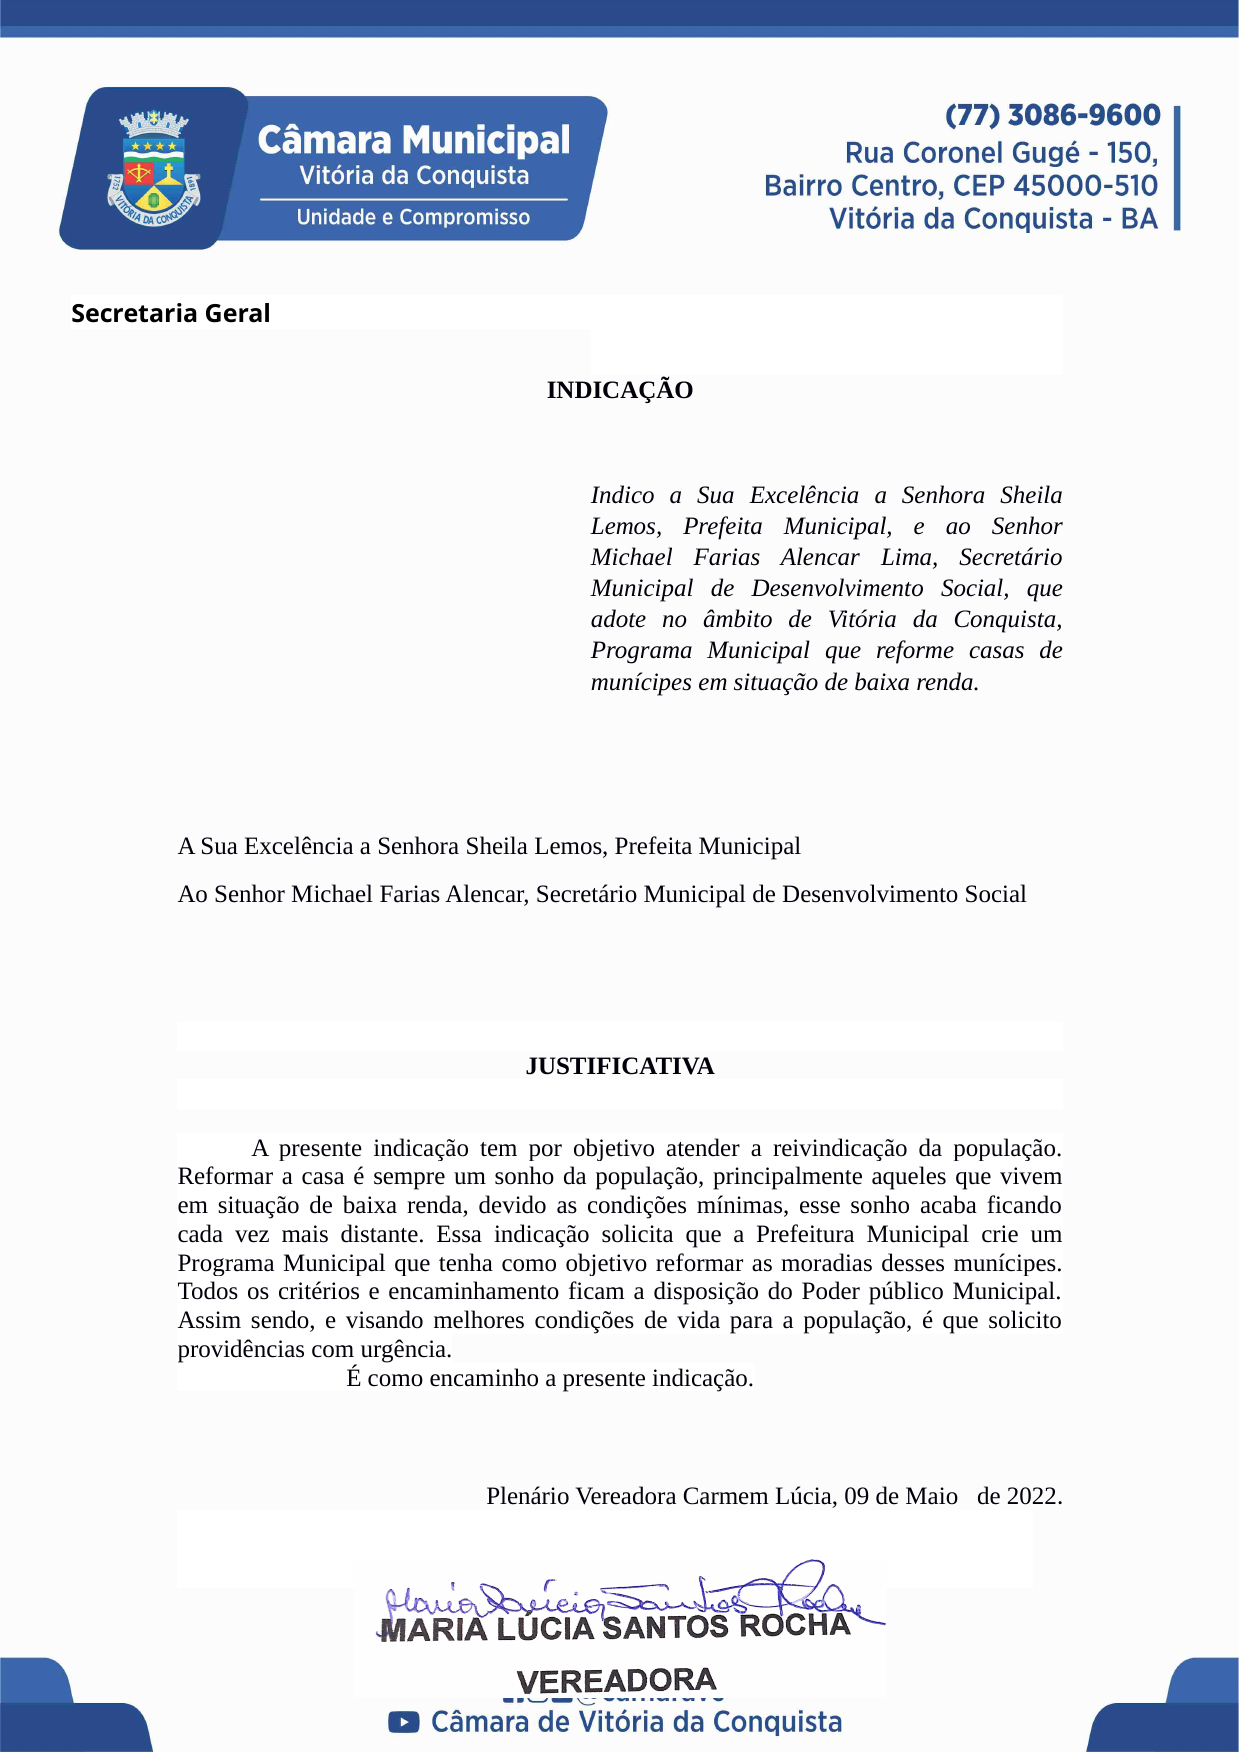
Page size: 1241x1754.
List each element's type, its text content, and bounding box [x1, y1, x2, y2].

text Ao Senhor Michael Farias Alencar, Secretário Municipal de Desenvolvimento Social [177, 879, 1063, 908]
text Secretaria Geral [71, 295, 1063, 329]
picture [0, 0, 1239, 1752]
text Indico a Sua Excelência a Senhora Sheila Lemos, Prefeita Municipal, e ao Senhor Michael Farias Alencar Lima, Secretário Municipal de Desenvolvimento Social, que adote no âmbito de Vitória da Conquista, Programa Municipal que reforme casas de munícipes em situação de baixa renda. [591, 480, 1063, 695]
text É como encaminho a presente indicação. [754, 1363, 1063, 1391]
text A presente indicação tem por objetivo atender a reivindicação da população. Reformar a casa é sempre um sonho da população, principalmente aqueles que vivem em situação de baixa renda, devido as condições mínimas, esse sonho acaba ficando cada vez mais distante. Essa indicação solicita que a Prefeitura Municipal crie um Programa Municipal que tenha como objetivo reformar as moradias desses munícipes. Todos os critérios e encaminhamento ficam a disposição do Poder público Municipal. Assim sendo, e visando melhores condições de vida para a população, é que solicito providências com urgência. [452, 1334, 1063, 1363]
text JUSTIFICATIVA [177, 1051, 1063, 1079]
text INDICAÇÃO [177, 375, 1063, 404]
text Plenário Vereadora Carmem Lúcia, 09 de Maio de 2022. [177, 1480, 1063, 1510]
text A Sua Excelência a Senhora Sheila Lemos, Prefeita Municipal [177, 831, 1063, 860]
